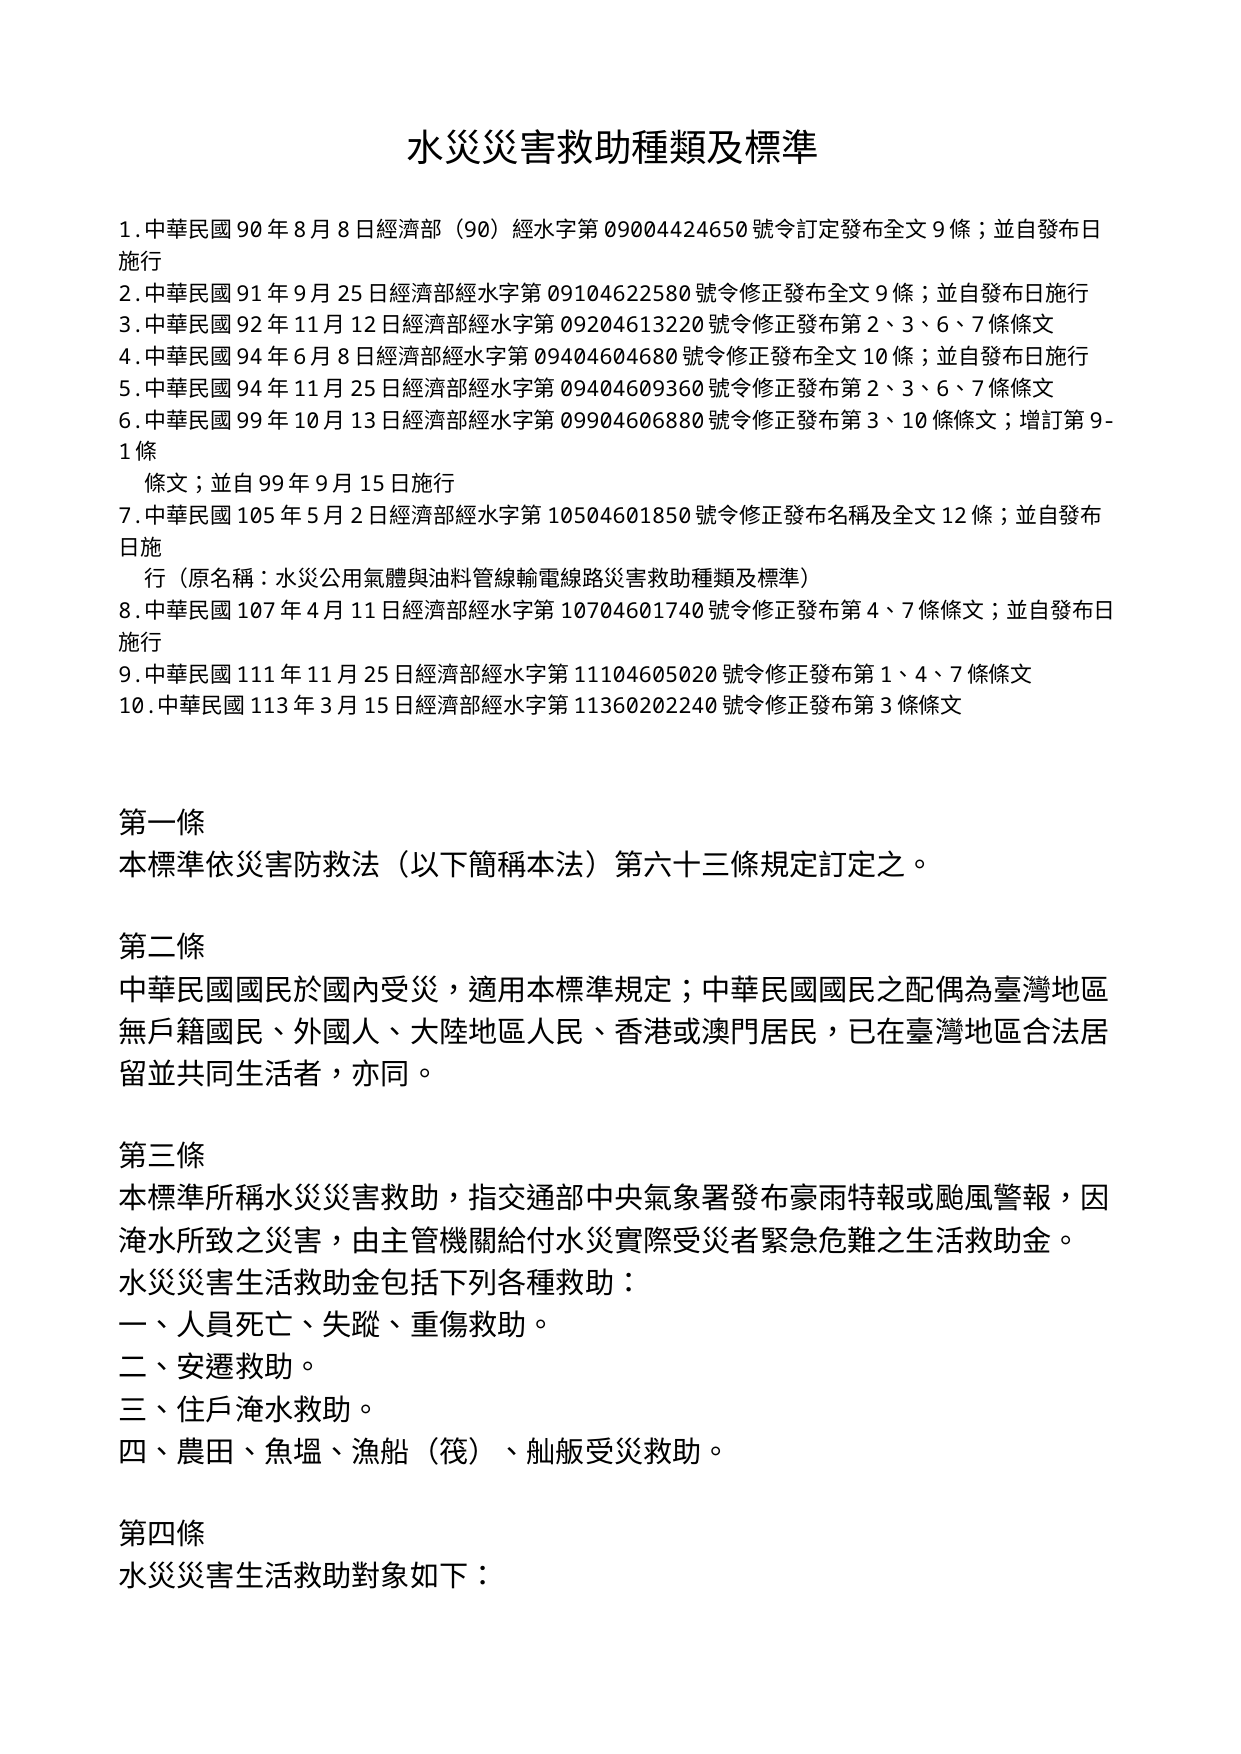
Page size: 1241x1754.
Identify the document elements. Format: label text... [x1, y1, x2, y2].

text 條文；並自99年9月15日施行 7.中華民國105年5月2日經濟部經水字第10504601850號令修正發布名稱及全文12條；並自發布日施 [118, 466, 1122, 561]
text 水災災害救助種類及標準 [118, 118, 1122, 172]
text 第一條 本標準依災害防救法（以下簡稱本法）第六十三條規定訂定之。 第二條 中華民國國民於國內受災，適用本標準規定；中華民國國民之配偶為臺灣地區 無戶籍國民、外國人、大陸地區人民、香港或澳門居民，已在臺灣地區合法居 留並共同生活者，亦同。 第三條 本標準所稱水災災害救助，指交通部中央氣象署發布豪雨特報或颱風警報，因 淹水所致之災害，由主管機關給付水災實際受災者緊急危難之生活救助金。 水災災害生活救助金包括下列各種救助： 一、人員死亡、失蹤、重傷救助。 二、安遷救助。 三、住戶淹水救助。 四、農田、魚塭、漁船（筏）、舢舨受災救助。 第四條 水災災害生活救助對象如下： [118, 799, 1122, 1595]
text 1.中華民國90年8月8日經濟部（90）經水字第09004424650號令訂定發布全文9條；並自發布日施行 2.中華民國91年9月25日經濟部經水字第09104622580號令修正發布全文9條；並自發布日施行 3.中華民國92年11月12日經濟部經水字第09204613220號令修正發布第2、3、6、7條條文 4.中華民國94年6月8日經濟部經水字第09404604680號令修正發布全文10條；並自發布日施行 5.中華民國94年11月25日經濟部經水字第09404609360號令修正發布第2、3、6、7條條文 6.中華民國99年10月13日經濟部經水字第09904606880號令修正發布第3、10條條文；增訂第9-1條 [118, 212, 1122, 466]
text 行（原名稱：水災公用氣體與油料管線輸電線路災害救助種類及標準） 8.中華民國107年4月11日經濟部經水字第10704601740號令修正發布第4、7條條文；並自發布日施行 9.中華民國111年11月25日經濟部經水字第11104605020號令修正發布第1、4、7條條文 10.中華民國113年3月15日經濟部經水字第11360202240號令修正發布第3條條文 [118, 561, 1122, 720]
